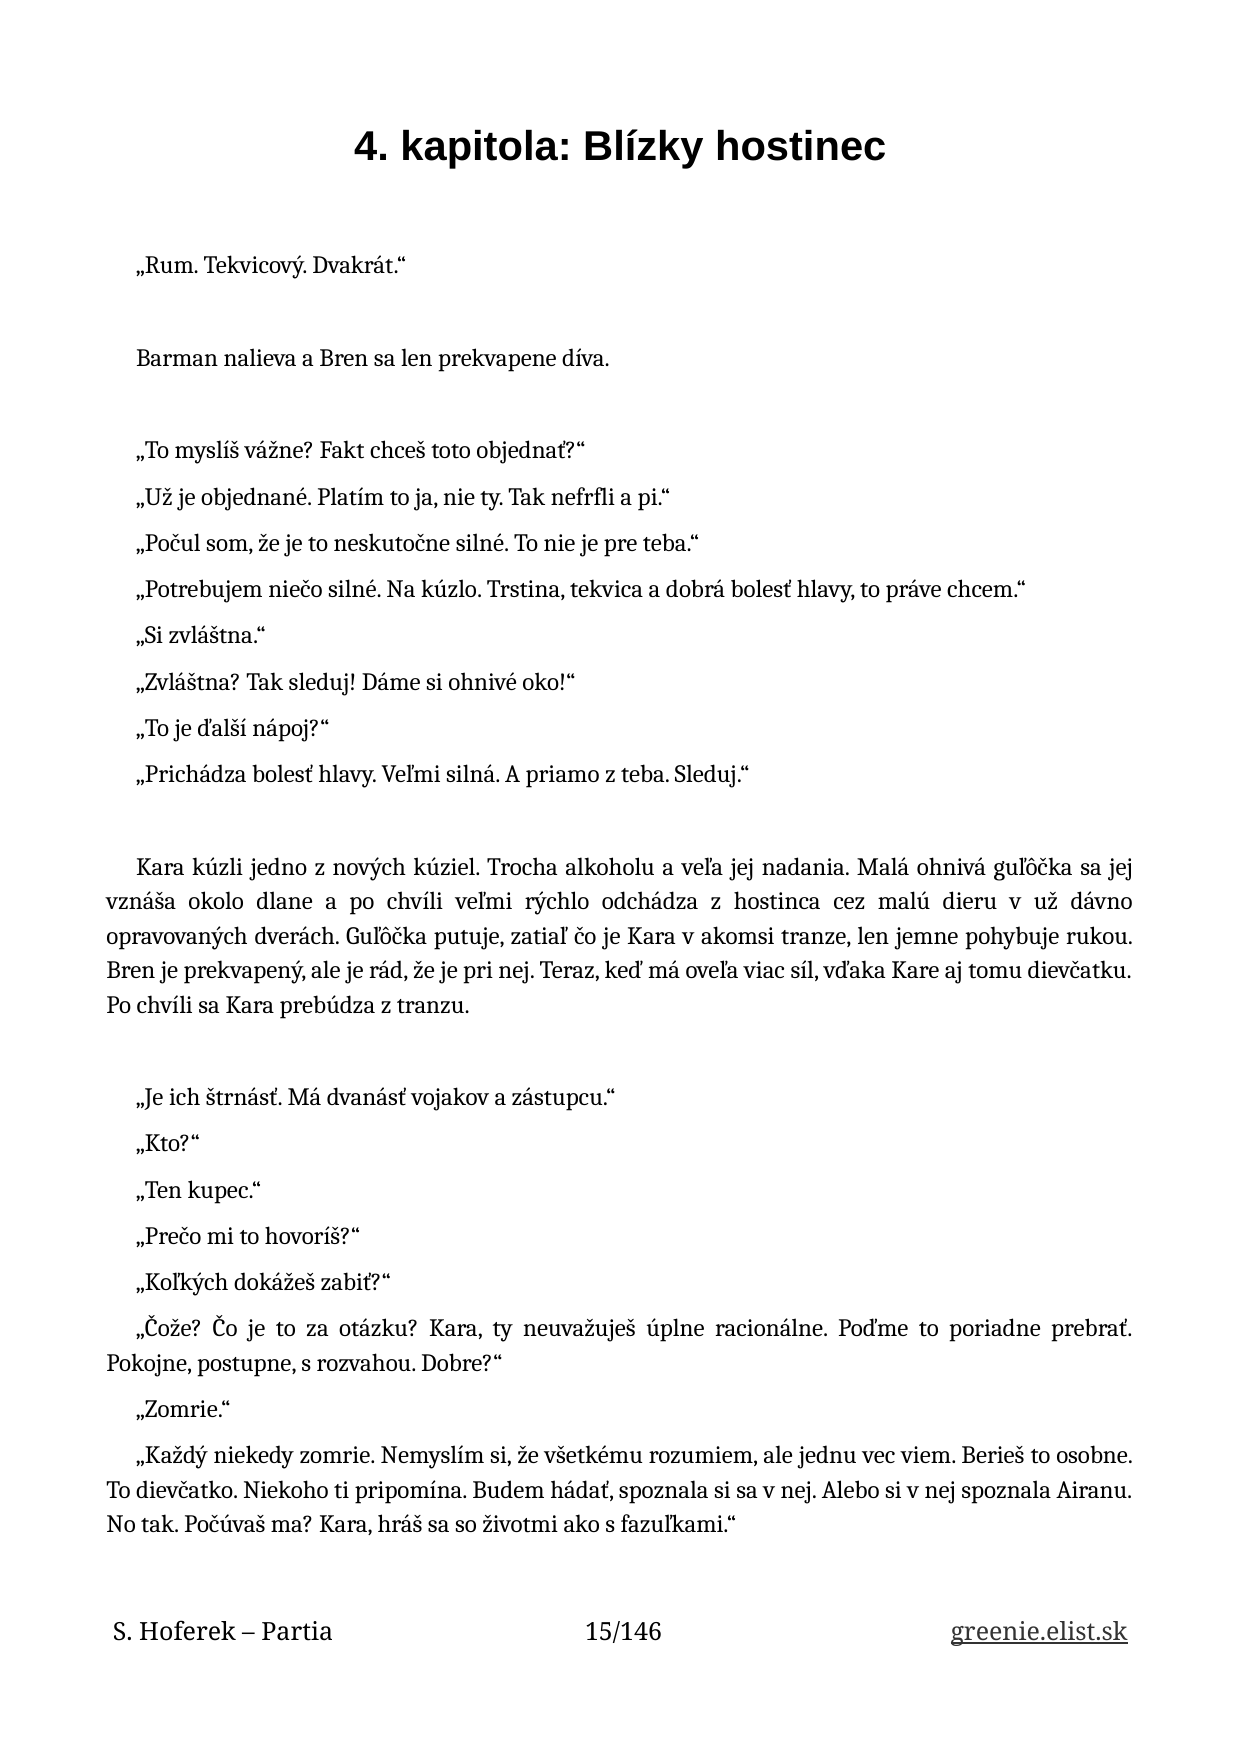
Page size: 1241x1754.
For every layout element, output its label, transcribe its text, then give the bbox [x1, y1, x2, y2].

subtitle 4. kapitola: Blízky hostinec [106, 121, 1134, 169]
text Kara kúzli jedno z nových kúziel. Trocha alkoholu a veľa jej nadania. Malá ohnivá guľôčka sa jej vznáša okolo dlane a po chvíli veľmi rýchlo odchádza z hostinca cez malú dieru v už dávno opravovaných dverách. Guľôčka putuje, zatiaľ čo je Kara v akomsi tranze, len jemne pohybuje rukou. Bren je prekvapený, ale je rád, že je pri nej. Teraz, keď má oveľa viac síl, vďaka Kare aj tomu dievčatku. Po chvíli sa Kara prebúdza z tranzu. [106, 853, 1134, 1019]
text „Potrebujem niečo silné. Na kúzlo. Trstina, tekvica a dobrá bolesť hlavy, to práve chcem.“ [106, 575, 1134, 604]
text „Každý niekedy zomrie. Nemyslím si, že všetkému rozumiem, ale jednu vec viem. Berieš to osobne. To dievčatko. Niekoho ti pripomína. Budem hádať, spoznala si sa v nej. Alebo si v nej spoznala Airanu. No tak. Počúvaš ma? Kara, hráš sa so životmi ako s fazuľkami.“ [106, 1441, 1134, 1539]
text Barman nalieva a Bren sa len prekvapene díva. [106, 344, 1134, 373]
text „Kto?“ [106, 1129, 1134, 1158]
text „Počul som, že je to neskutočne silné. To nie je pre teba.“ [106, 529, 1134, 558]
text „Čože? Čo je to za otázku? Kara, ty neuvažuješ úplne racionálne. Poďme to poriadne prebrať. Pokojne, postupne, s rozvahou. Dobre?“ [106, 1314, 1134, 1378]
text „To myslíš vážne? Fakt chceš toto objednať?“ [106, 436, 1134, 465]
text „Zomrie.“ [106, 1395, 1134, 1424]
text „Už je objednané. Platím to ja, nie ty. Tak nefrfli a pi.“ [106, 483, 1134, 511]
text „Rum. Tekvicový. Dvakrát.“ [106, 251, 1134, 280]
text „To je ďalší nápoj?“ [106, 714, 1134, 743]
text „Koľkých dokážeš zabiť?“ [106, 1268, 1134, 1297]
text „Je ich štrnásť. Má dvanásť vojakov a zástupcu.“ [106, 1083, 1134, 1112]
text „Ten kupec.“ [106, 1176, 1134, 1204]
text „Prichádza bolesť hlavy. Veľmi silná. A priamo z teba. Sleduj.“ [106, 760, 1134, 789]
text „Prečo mi to hovoríš?“ [106, 1222, 1134, 1251]
text „Zvláštna? Tak sleduj! Dáme si ohnivé oko!“ [106, 668, 1134, 696]
text „Si zvláštna.“ [106, 621, 1134, 650]
